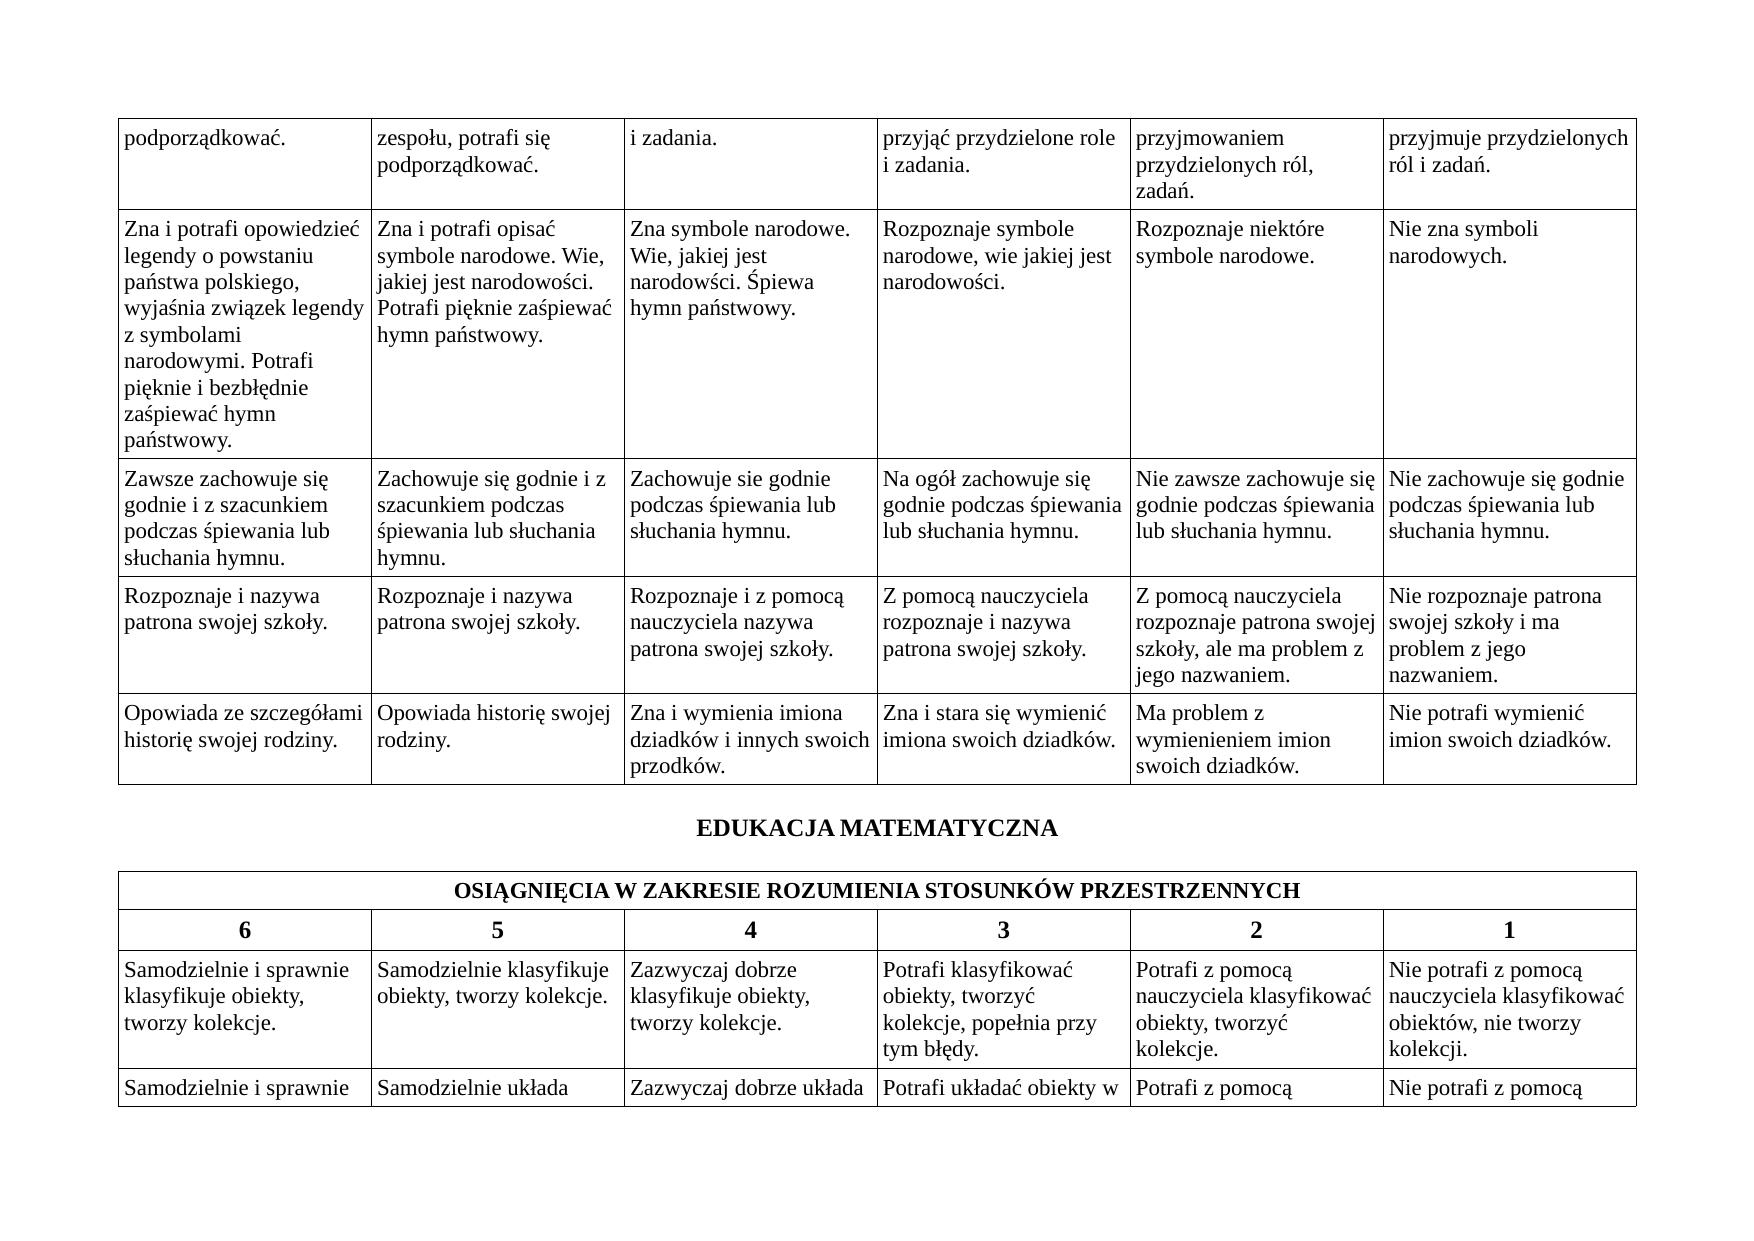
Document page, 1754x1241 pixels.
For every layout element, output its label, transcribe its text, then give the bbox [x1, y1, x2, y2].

table_cell Zna i wymienia imiona dziadków i innych swoich przodków. [625, 694, 877, 784]
table_cell Zachowuje sie godnie podczas śpiewania lub słuchania hymnu. [625, 459, 877, 576]
table_cell Nie zna symboli narodowych. [1384, 210, 1636, 458]
table_cell Opowiada historię swojej rodziny. [372, 694, 624, 784]
table_cell Nie potrafi z pomocą nauczyciela klasyfikować obiektów, nie tworzy kolekcji. [1384, 951, 1636, 1067]
table_cell 4 [625, 910, 877, 950]
table_cell Nie rozpoznaje patrona swojej szkoły i ma problem z jego nazwaniem. [1384, 577, 1636, 693]
table_cell Zna symbole narodowe. Wie, jakiej jest narodowści. Śpiewa hymn państwowy. [625, 210, 877, 458]
table_cell Nie potrafi z pomocą [1384, 1069, 1636, 1106]
table_cell zespołu, potrafi się podporządkować. [372, 119, 624, 209]
table_cell Ma problem z wymienieniem imion swoich dziadków. [1131, 694, 1383, 784]
table_cell i zadania. [625, 119, 877, 209]
table_cell przyjmowaniem przydzielonych ról, zadań. [1131, 119, 1383, 209]
text EDUKACJA MATEMATYCZNA [118, 813, 1636, 842]
table_cell przyjąć przydzielone role i zadania. [878, 119, 1130, 209]
table_cell Potrafi klasyfikować obiekty, tworzyć kolekcje, popełnia przy tym błędy. [878, 951, 1130, 1067]
table_cell Nie potrafi wymienić imion swoich dziadków. [1384, 694, 1636, 784]
table_cell Opowiada ze szczegółami historię swojej rodziny. [119, 694, 371, 784]
table_cell Z pomocą nauczyciela rozpoznaje patrona swojej szkoły, ale ma problem z jego nazwaniem. [1131, 577, 1383, 693]
table_cell Potrafi układać obiekty w [878, 1069, 1130, 1106]
table_cell Zna i stara się wymienić imiona swoich dziadków. [878, 694, 1130, 784]
table_cell 6 [119, 910, 371, 950]
table_cell Na ogół zachowuje się godnie podczas śpiewania lub słuchania hymnu. [878, 459, 1130, 576]
table_cell Rozpoznaje i z pomocą nauczyciela nazywa patrona swojej szkoły. [625, 577, 877, 693]
table_cell 3 [878, 910, 1130, 950]
table_cell Rozpoznaje niektóre symbole narodowe. [1131, 210, 1383, 458]
table_cell Potrafi z pomocą [1131, 1069, 1383, 1106]
table_cell Potrafi z pomocą nauczyciela klasyfikować obiekty, tworzyć kolekcje. [1131, 951, 1383, 1067]
table_cell Zazwyczaj dobrze układa [625, 1069, 877, 1106]
table_cell Rozpoznaje i nazywa patrona swojej szkoły. [372, 577, 624, 693]
table_cell Nie zachowuje się godnie podczas śpiewania lub słuchania hymnu. [1384, 459, 1636, 576]
table_cell Zazwyczaj dobrze klasyfikuje obiekty, tworzy kolekcje. [625, 951, 877, 1067]
table_cell 1 [1384, 910, 1636, 950]
table_cell przyjmuje przydzielonych ról i zadań. [1384, 119, 1636, 209]
table_cell Nie zawsze zachowuje się godnie podczas śpiewania lub słuchania hymnu. [1131, 459, 1383, 576]
table_cell Samodzielnie i sprawnie klasyfikuje obiekty, tworzy kolekcje. [119, 951, 371, 1067]
table_cell Zawsze zachowuje się godnie i z szacunkiem podczas śpiewania lub słuchania hymnu. [119, 459, 371, 576]
table_cell Rozpoznaje i nazywa patrona swojej szkoły. [119, 577, 371, 693]
table_cell 2 [1131, 910, 1383, 950]
table_cell Rozpoznaje symbole narodowe, wie jakiej jest narodowości. [878, 210, 1130, 458]
table_cell Samodzielnie układa [372, 1069, 624, 1106]
table_cell Samodzielnie i sprawnie [119, 1069, 371, 1106]
table_cell Samodzielnie klasyfikuje obiekty, tworzy kolekcje. [372, 951, 624, 1067]
table_cell 5 [372, 910, 624, 950]
table_cell Zna i potrafi opisać symbole narodowe. Wie, jakiej jest narodowości. Potrafi pięknie zaśpiewać hymn państwowy. [372, 210, 624, 458]
table_cell Z pomocą nauczyciela rozpoznaje i nazywa patrona swojej szkoły. [878, 577, 1130, 693]
table_cell Zna i potrafi opowiedzieć legendy o powstaniu państwa polskiego, wyjaśnia związek legendy z symbolami narodowymi. Potrafi pięknie i bezbłędnie zaśpiewać hymn państwowy. [119, 210, 371, 458]
table_cell Zachowuje się godnie i z szacunkiem podczas śpiewania lub słuchania hymnu. [372, 459, 624, 576]
table_cell podporządkować. [119, 119, 371, 209]
table_header OSIĄGNIĘCIA W ZAKRESIE ROZUMIENIA STOSUNKÓW PRZESTRZENNYCH [119, 872, 1636, 909]
